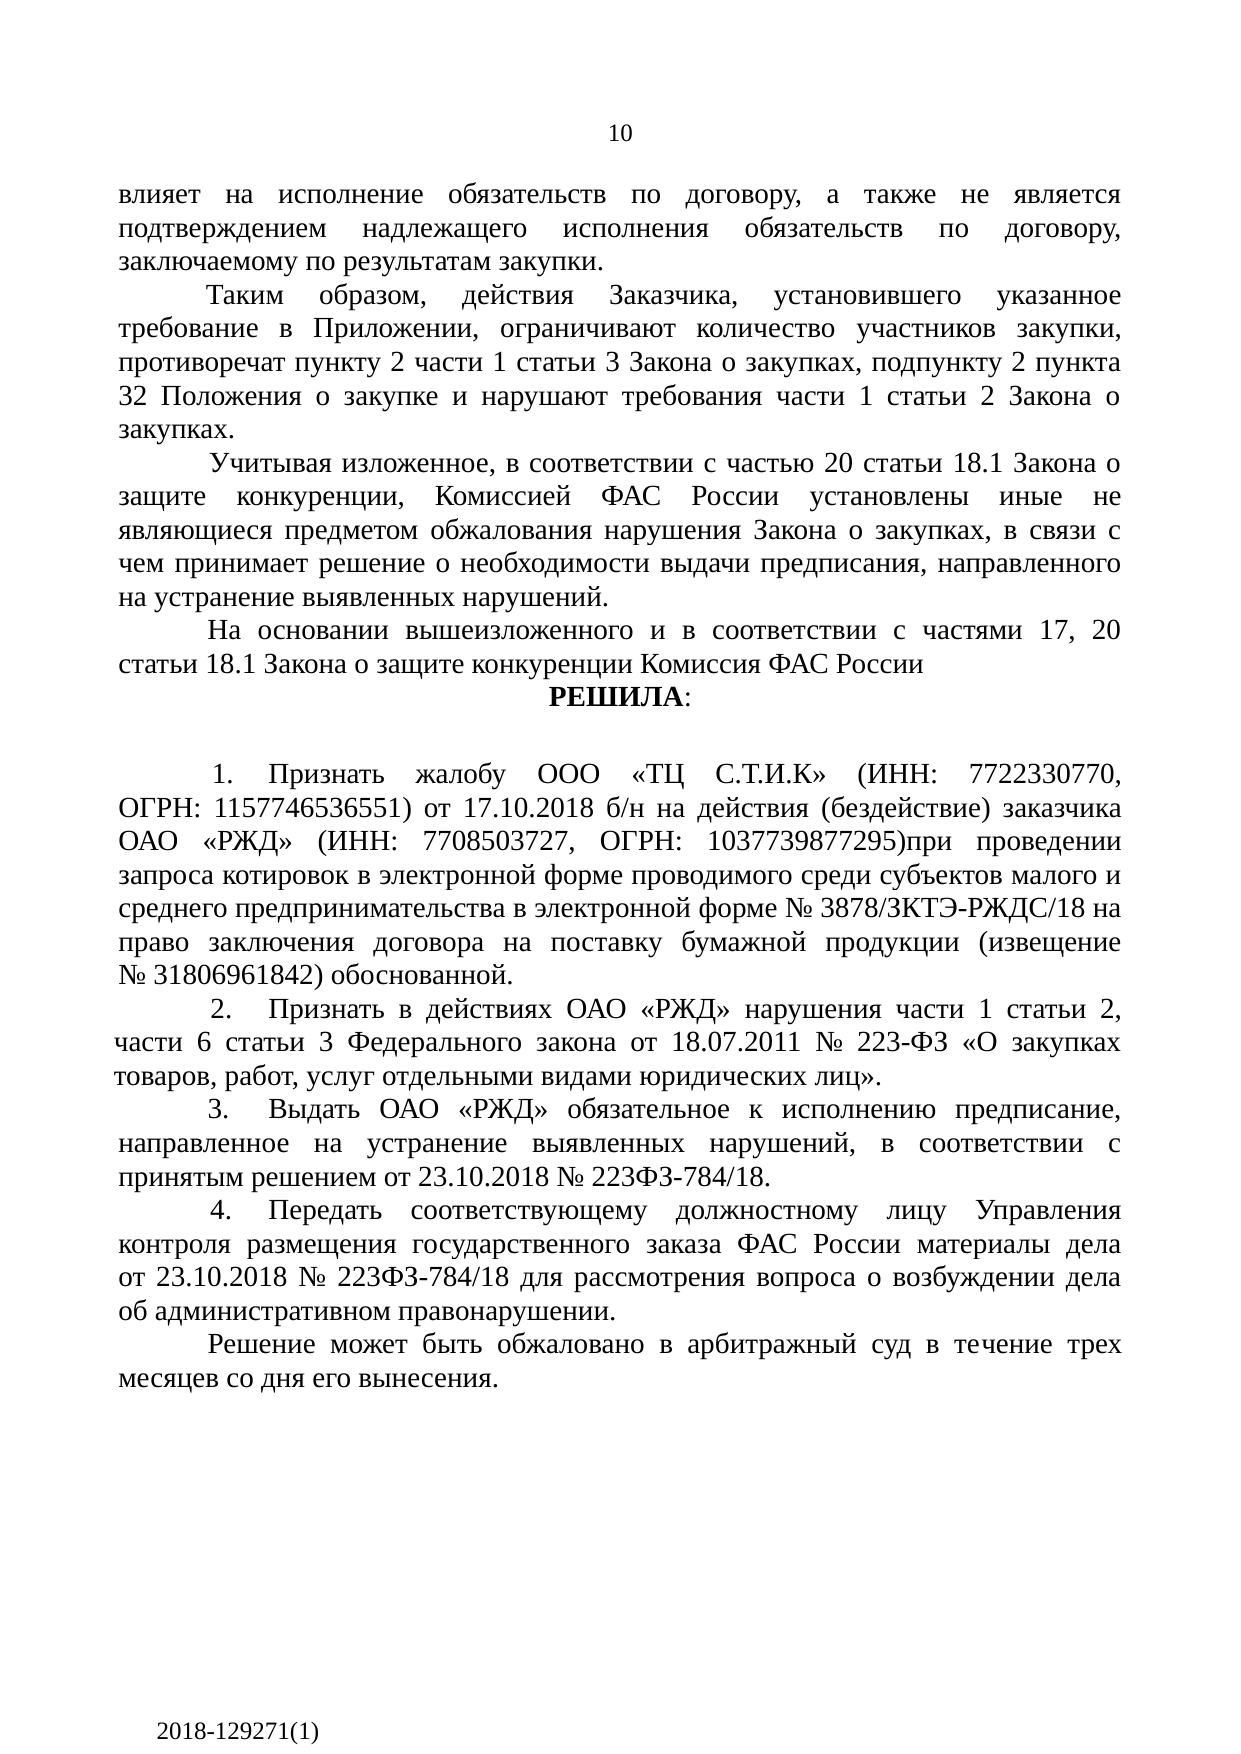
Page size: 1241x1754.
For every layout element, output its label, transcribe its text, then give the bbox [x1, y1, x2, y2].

text Учитывая изложенное, в соответствии с частью 20 статьи 18.1 Закона о защите конкуренции, Комиссией ФАС России установлены иные не являющиеся предметом обжалования нарушения Закона о закупках, в связи с чем принимает решение о необходимости выдачи предписания, направленного на устранение выявленных нарушений. [118, 445, 1122, 612]
list Выдать ОАО «РЖД» обязательное к исполнению предписание, направленное на устранение выявленных нарушений, в соответствии с принятым решением от 23.10.2018 № 223ФЗ-784/18. [118, 1092, 1122, 1192]
list Признать в действиях ОАО «РЖД» нарушения части 1 статьи 2, части 6 статьи 3 Федерального закона от 18.07.2011 № 223-ФЗ «О закупках товаров, работ, услуг отдельными видами юридических лиц». [114, 991, 1122, 1092]
list Передать соответствующему должностному лицу Управления контроля размещения государственного заказа ФАС России материалы дела от 23.10.2018 № 223ФЗ-784/18 для рассмотрения вопроса о возбуждении дела об административном правонарушении. [118, 1192, 1122, 1326]
text Решение может быть обжаловано в арбитражный суд в течение трех месяцев со дня его вынесения. [118, 1326, 1122, 1393]
list Признать жалобу ООО «ТЦ С.Т.И.К» (ИНН: 7722330770, ОГРН: 1157746536551) от 17.10.2018 б/н на действия (бездействие) заказчика ОАО «РЖД» (ИНН: 7708503727, ОГРН: 1037739877295)при проведении запроса котировок в электронной форме проводимого среди субъектов малого и среднего предпринимательства в электронной форме № 3878/ЗКТЭ-РЖДС/18 на право заключения договора на поставку бумажной продукции (извещение № 31806961842) обоснованной. [118, 756, 1122, 991]
text Таким образом, действия Заказчика, установившего указанное требование в Приложении, ограничивают количество участников закупки, противоречат пункту 2 части 1 статьи 3 Закона о закупках, подпункту 2 пункта 32 Положения о закупке и нарушают требования части 1 статьи 2 Закона о закупках. [118, 277, 1122, 445]
text влияет на исполнение обязательств по договору, а также не является подтверждением надлежащего исполнения обязательств по договору, заключаемому по результатам закупки. [118, 176, 1122, 277]
text РЕШИЛА: [118, 679, 1122, 713]
text На основании вышеизложенного и в соответствии с частями 17, 20 статьи 18.1 Закона о защите конкуренции Комиссия ФАС России [118, 612, 1122, 679]
